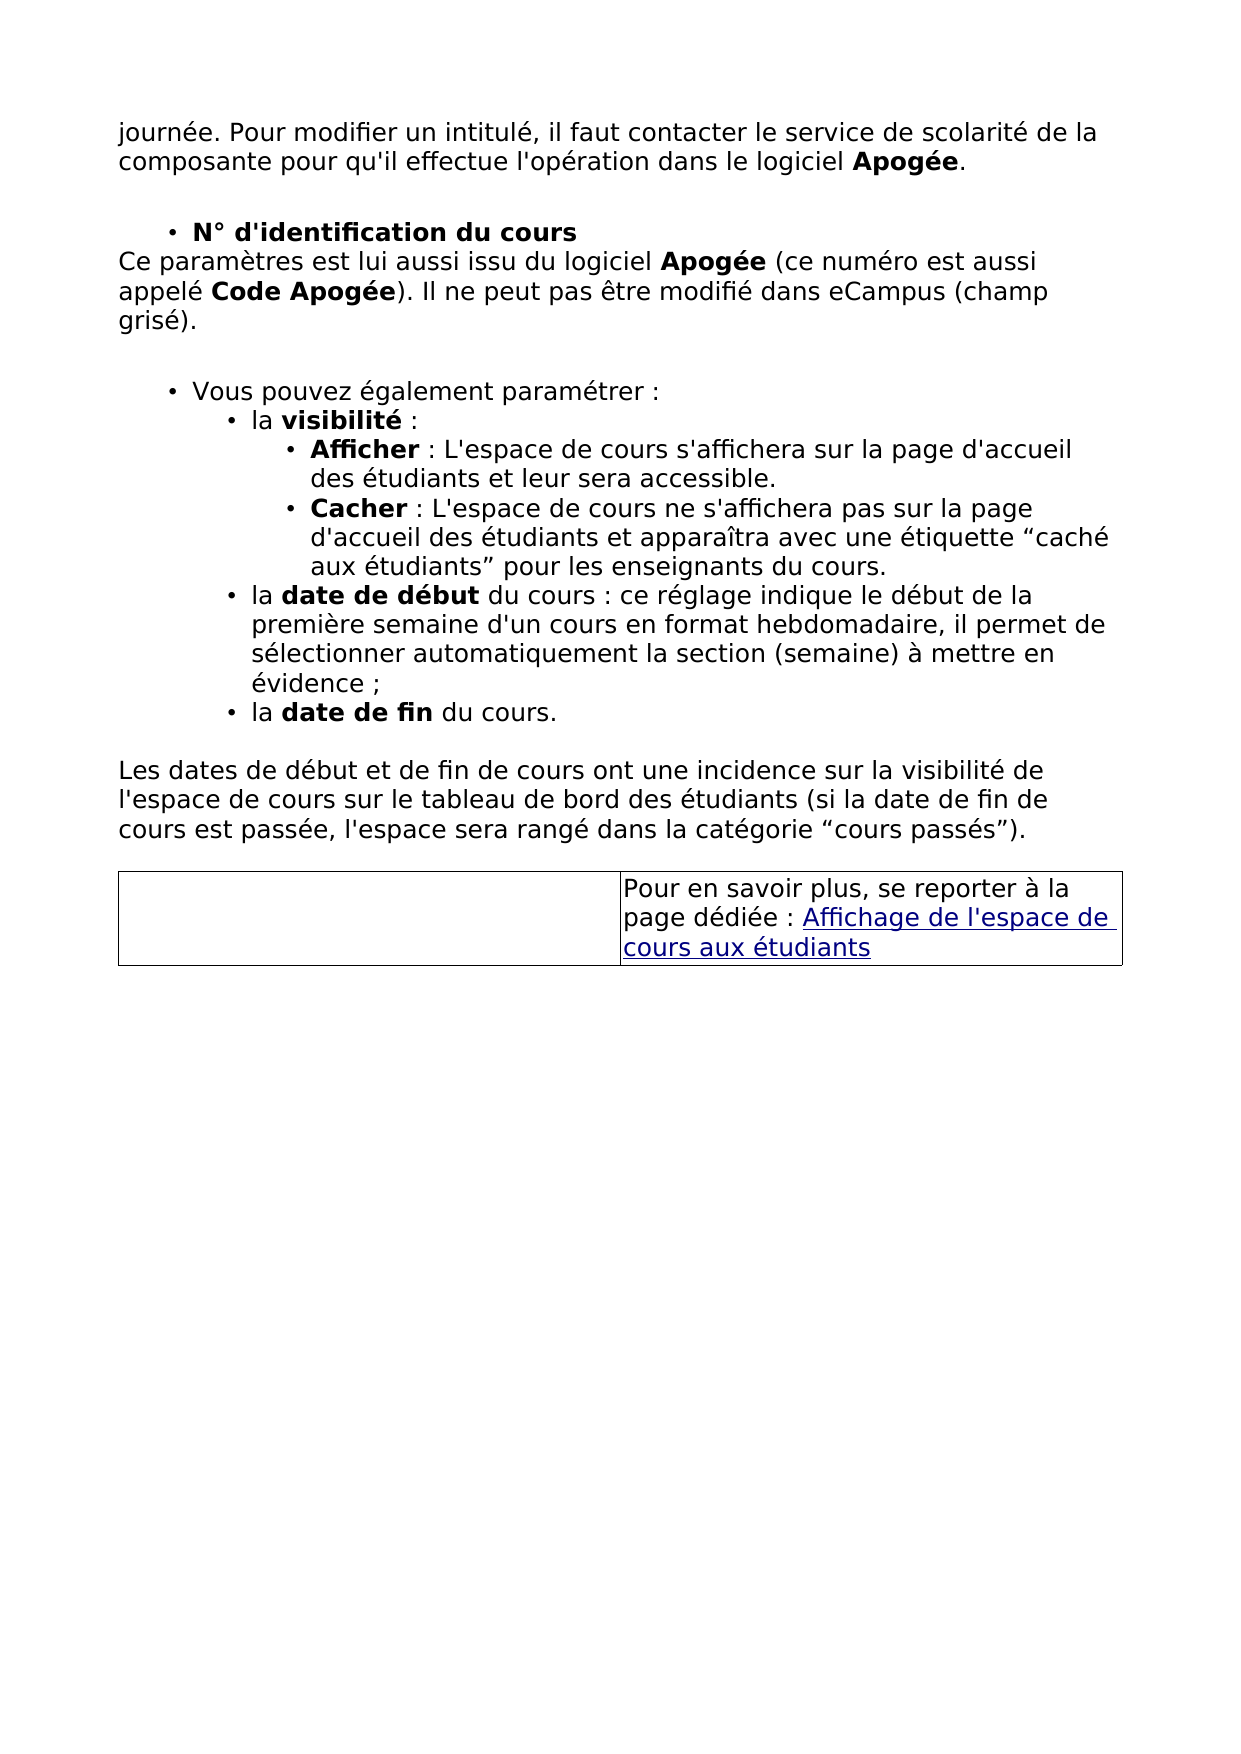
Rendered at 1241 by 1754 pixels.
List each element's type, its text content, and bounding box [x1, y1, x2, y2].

text Les dates de début et de fin de cours ont une incidence sur la visibilité de l'espace de cours sur le tableau de bord des étudiants (si la date de fin de cours est passée, l'espace sera rangé dans la catégorie “cours passés”). [118, 757, 1122, 844]
text Ce paramètres est lui aussi issu du logiciel Apogée (ce numéro est aussi appelé Code Apogée). Il ne peut pas être modifié dans eCampus (champ grisé). [118, 248, 1122, 335]
list Afficher : L'espace de cours s'affichera sur la page d'accueil des étudiants et leur sera accessible. [295, 435, 1122, 494]
text journée. Pour modifier un intitulé, il faut contacter le service de scolarité de la composante pour qu'il effectue l'opération dans le logiciel Apogée. [118, 118, 1122, 176]
list Vous pouvez également paramétrer : [177, 377, 1122, 406]
list la visibilité : [236, 406, 1122, 435]
table_header [119, 872, 620, 965]
list Cacher : L'espace de cours ne s'affichera pas sur la page d'accueil des étudiants et apparaîtra avec une étiquette “caché aux étudiants” pour les enseignants du cours. [295, 494, 1122, 581]
list la date de début du cours : ce réglage indique le début de la première semaine d'un cours en format hebdomadaire, il permet de sélectionner automatiquement la section (semaine) à mettre en évidence ; [236, 581, 1122, 698]
list N° d'identification du cours [177, 218, 1122, 248]
list la date de fin du cours. [236, 698, 1122, 727]
table_header Pour en savoir plus, se reporter à la page dédiée : Affichage de l'espace de cours aux étudiants [621, 872, 1122, 965]
